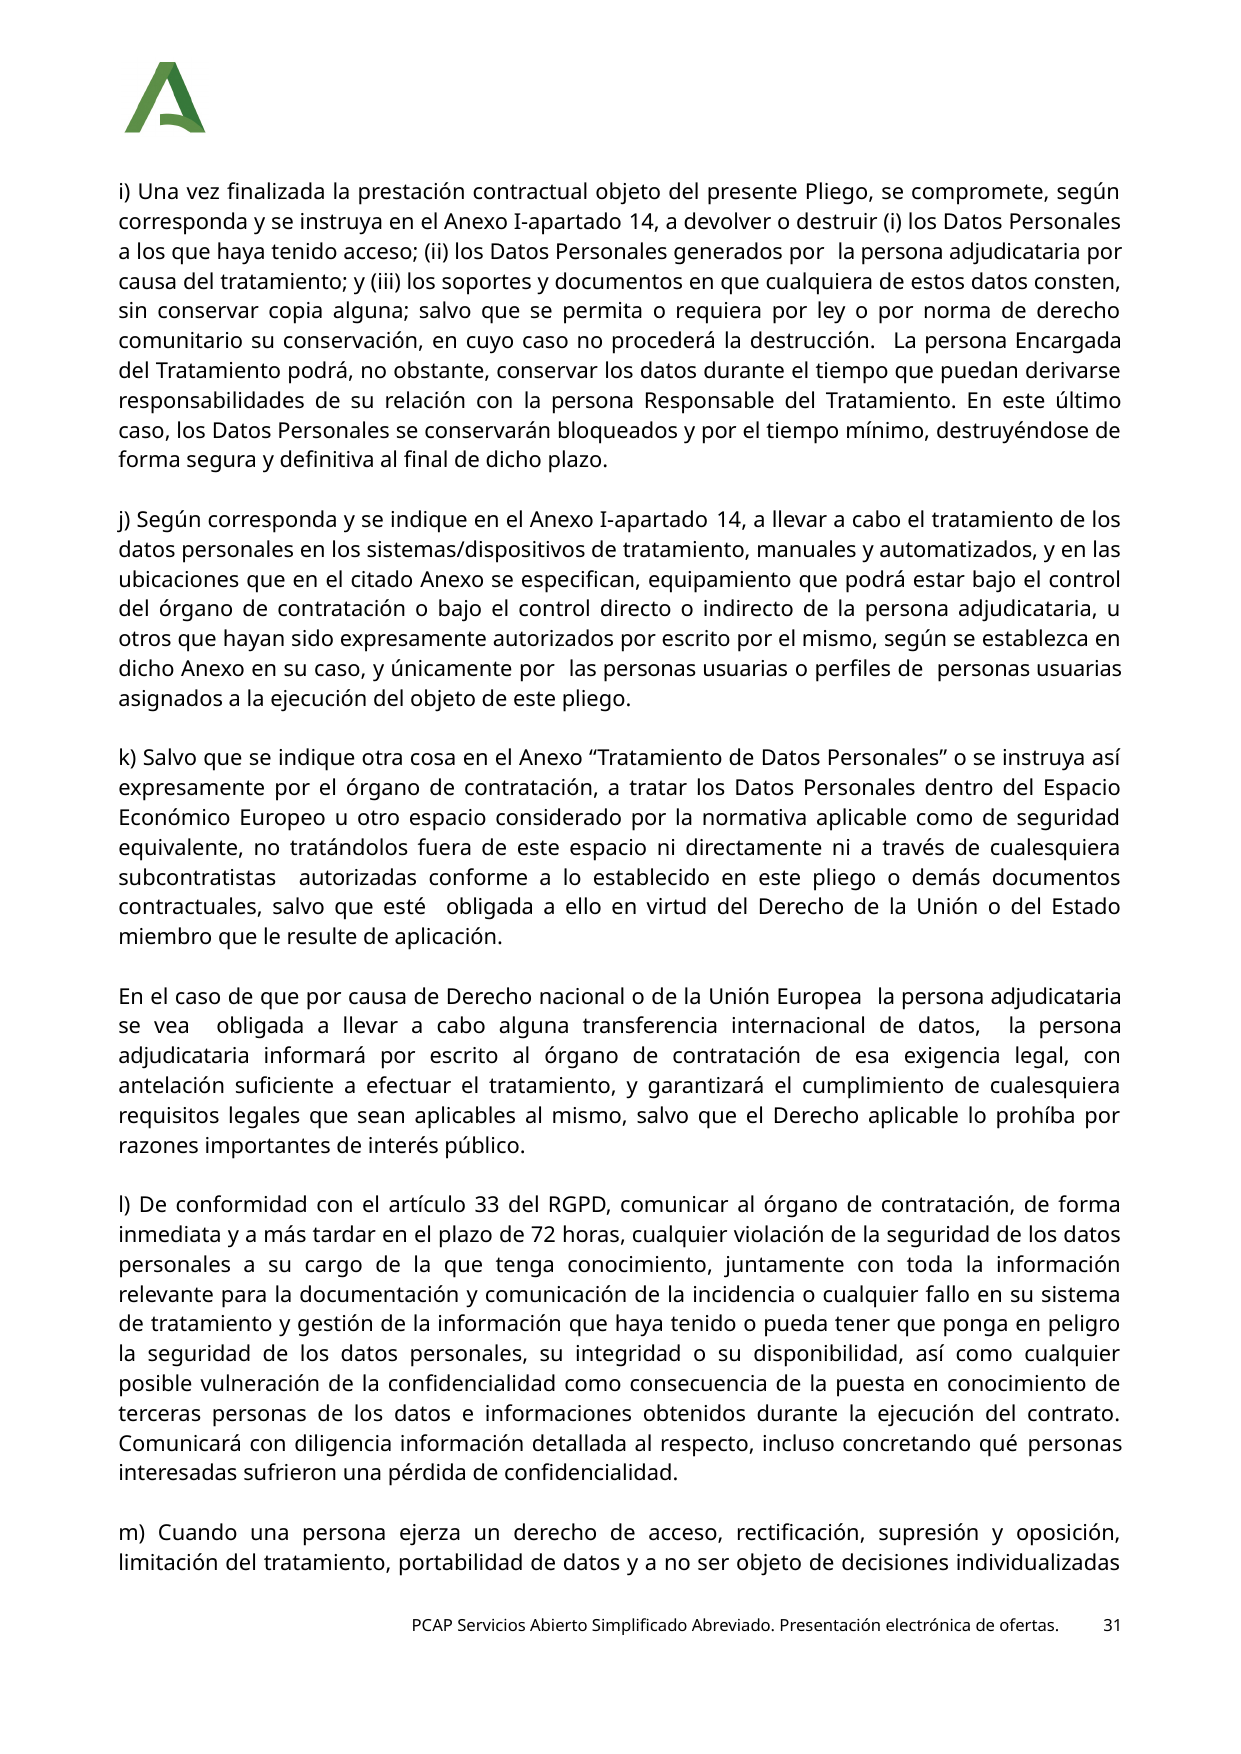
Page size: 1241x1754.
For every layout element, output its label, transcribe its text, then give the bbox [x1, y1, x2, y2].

text l) De conformidad con el artículo 33 del RGPD, comunicar al órgano de contratación, de forma inmediata y a más tardar en el plazo de 72 horas, cualquier violación de la seguridad de los datos personales a su cargo de la que tenga conocimiento, juntamente con toda la información relevante para la documentación y comunicación de la incidencia o cualquier fallo en su sistema de tratamiento y gestión de la información que haya tenido o pueda tener que ponga en peligro la seguridad de los datos personales, su integridad o su disponibilidad, así como cualquier posible vulneración de la confidencialidad como consecuencia de la puesta en conocimiento de terceras personas de los datos e informaciones obtenidos durante la ejecución del contrato. Comunicará con diligencia información detallada al respecto, incluso concretando qué personas interesadas sufrieron una pérdida de confidencialidad. [118, 1189, 1122, 1487]
text m) Cuando una persona ejerza un derecho de acceso, rectificación, supresión y oposición, limitación del tratamiento, portabilidad de datos y a no ser objeto de decisiones individualizadas [118, 1517, 1122, 1577]
text En el caso de que por causa de Derecho nacional o de la Unión Europea la persona adjudicataria se vea obligada a llevar a cabo alguna transferencia internacional de datos, la persona adjudicataria informará por escrito al órgano de contratación de esa exigencia legal, con antelación suficiente a efectuar el tratamiento, y garantizará el cumplimiento de cualesquiera requisitos legales que sean aplicables al mismo, salvo que el Derecho aplicable lo prohíba por razones importantes de interés público. [118, 981, 1122, 1159]
text k) Salvo que se indique otra cosa en el Anexo “Tratamiento de Datos Personales” o se instruya así expresamente por el órgano de contratación, a tratar los Datos Personales dentro del Espacio Económico Europeo u otro espacio considerado por la normativa aplicable como de seguridad equivalente, no tratándolos fuera de este espacio ni directamente ni a través de cualesquiera subcontratistas autorizadas conforme a lo establecido en este pliego o demás documentos contractuales, salvo que esté obligada a ello en virtud del Derecho de la Unión o del Estado miembro que le resulte de aplicación. [118, 742, 1122, 951]
picture [120, 57, 210, 137]
text i) Una vez finalizada la prestación contractual objeto del presente Pliego, se compromete, según corresponda y se instruya en el Anexo I-apartado 14, a devolver o destruir (i) los Datos Personales a los que haya tenido acceso; (ii) los Datos Personales generados por la persona adjudicataria por causa del tratamiento; y (iii) los soportes y documentos en que cualquiera de estos datos consten, sin conservar copia alguna; salvo que se permita o requiera por ley o por norma de derecho comunitario su conservación, en cuyo caso no procederá la destrucción. La persona Encargada del Tratamiento podrá, no obstante, conservar los datos durante el tiempo que puedan derivarse responsabilidades de su relación con la persona Responsable del Tratamiento. En este último caso, los Datos Personales se conservarán bloqueados y por el tiempo mínimo, destruyéndose de forma segura y definitiva al final de dicho plazo. [118, 176, 1122, 474]
text j) Según corresponda y se indique en el Anexo I-apartado 14, a llevar a cabo el tratamiento de los datos personales en los sistemas/dispositivos de tratamiento, manuales y automatizados, y en las ubicaciones que en el citado Anexo se especifican, equipamiento que podrá estar bajo el control del órgano de contratación o bajo el control directo o indirecto de la persona adjudicataria, u otros que hayan sido expresamente autorizados por escrito por el mismo, según se establezca en dicho Anexo en su caso, y únicamente por las personas usuarias o perfiles de personas usuarias asignados a la ejecución del objeto de este pliego. [118, 504, 1122, 713]
